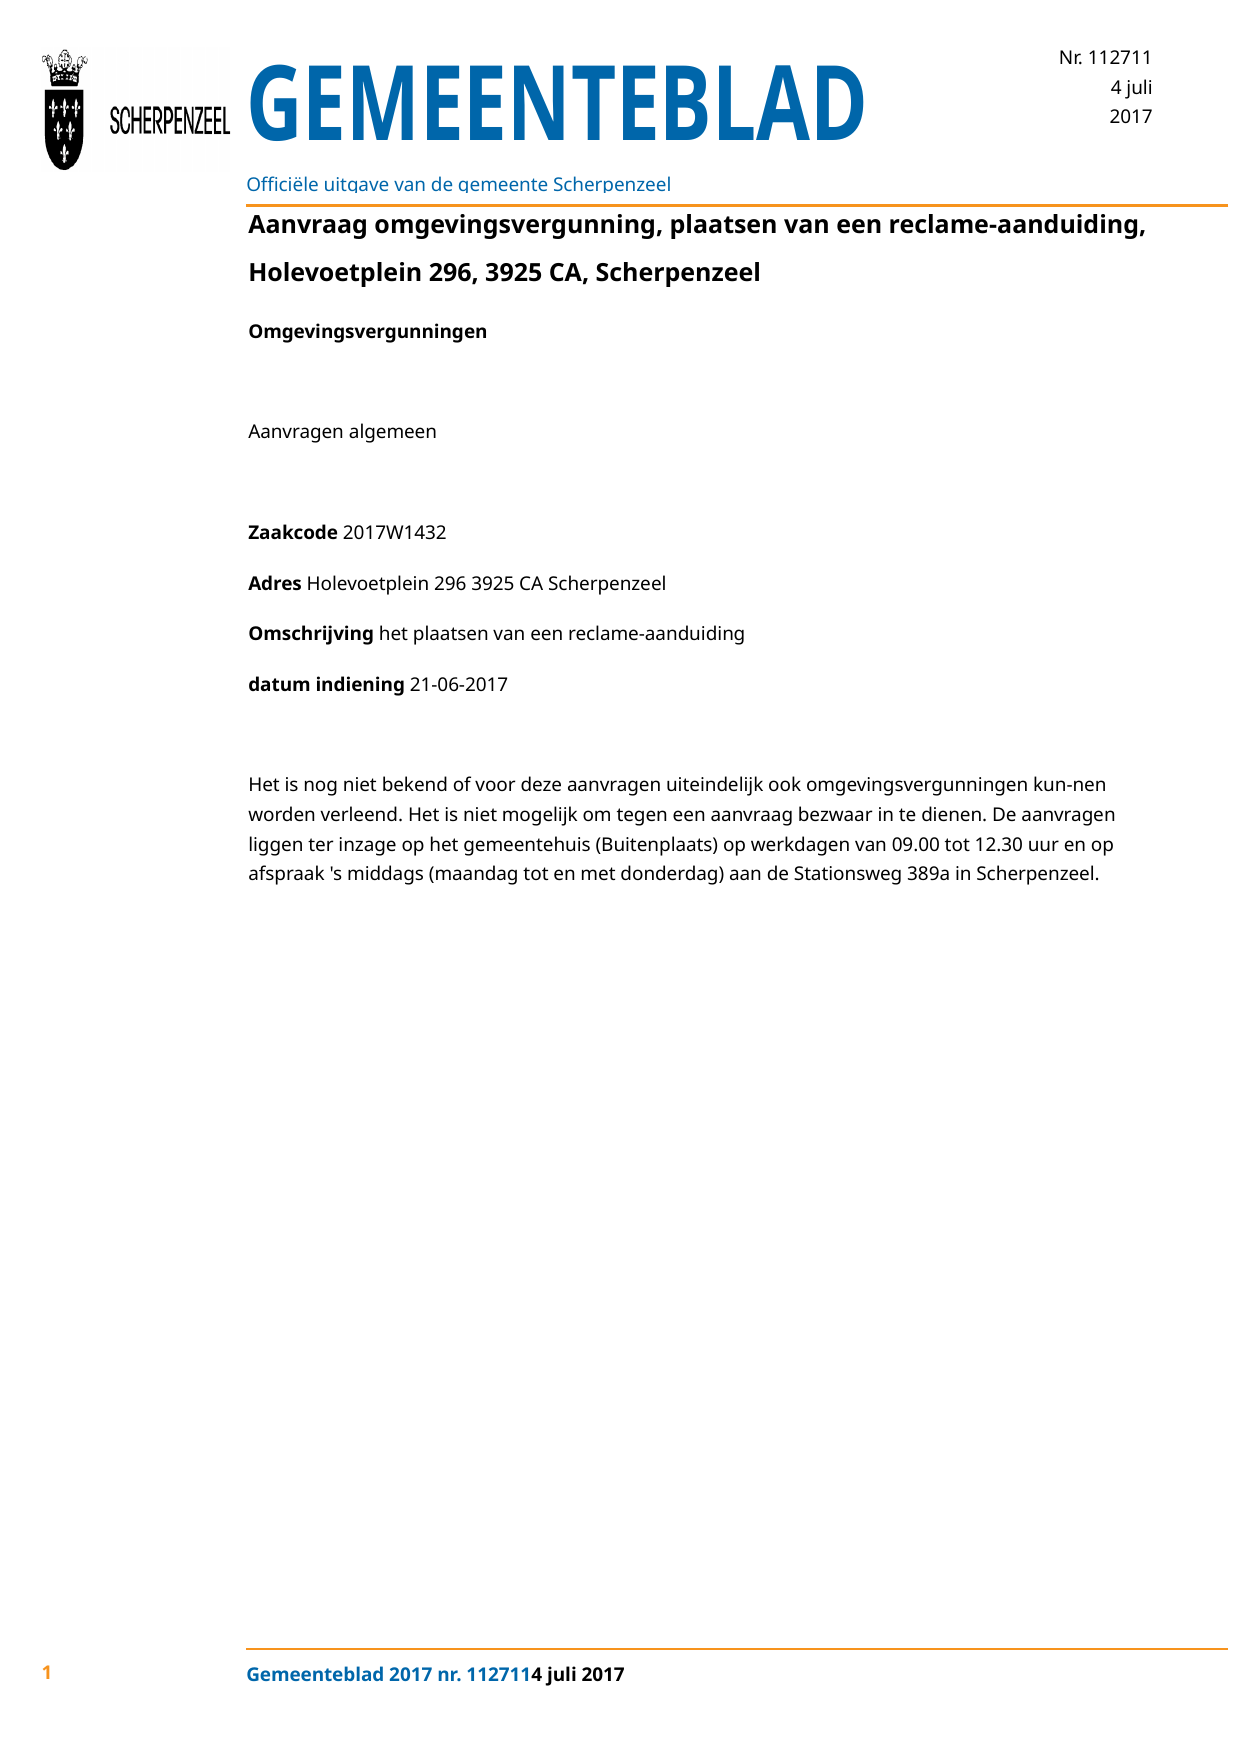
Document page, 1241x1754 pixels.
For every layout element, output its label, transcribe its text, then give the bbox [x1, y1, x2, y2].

picture [41, 47, 231, 172]
text Zaakcode 2017W1432 [248, 519, 1152, 545]
text Het is nog niet bekend of voor deze aanvragen uiteindelijk ook omgevingsvergunningen kun-nen worden verleend. Het is niet mogelijk om tegen een aanvraag bezwaar in te dienen. De aanvragen liggen ter inzage op het gemeentehuis (Buitenplaats) op werkdagen van 09.00 tot 12.30 uur en op afspraak 's middags (maandag tot en met donderdag) aan de Stationsweg 389a in Scherpenzeel. [248, 772, 1152, 886]
text Omgevingsvergunningen [248, 318, 1152, 344]
text Aanvraag omgevingsvergunning, plaatsen van een reclame-aanduiding, Holevoetplein 296, 3925 CA, Scherpenzeel [248, 207, 1152, 288]
text Omschrijving het plaatsen van een reclame-aanduiding [248, 620, 1152, 646]
text datum indiening 21-06-2017 [248, 671, 1152, 697]
text Aanvragen algemeen [248, 419, 1152, 444]
text Adres Holevoetplein 296 3925 CA Scherpenzeel [248, 570, 1152, 596]
